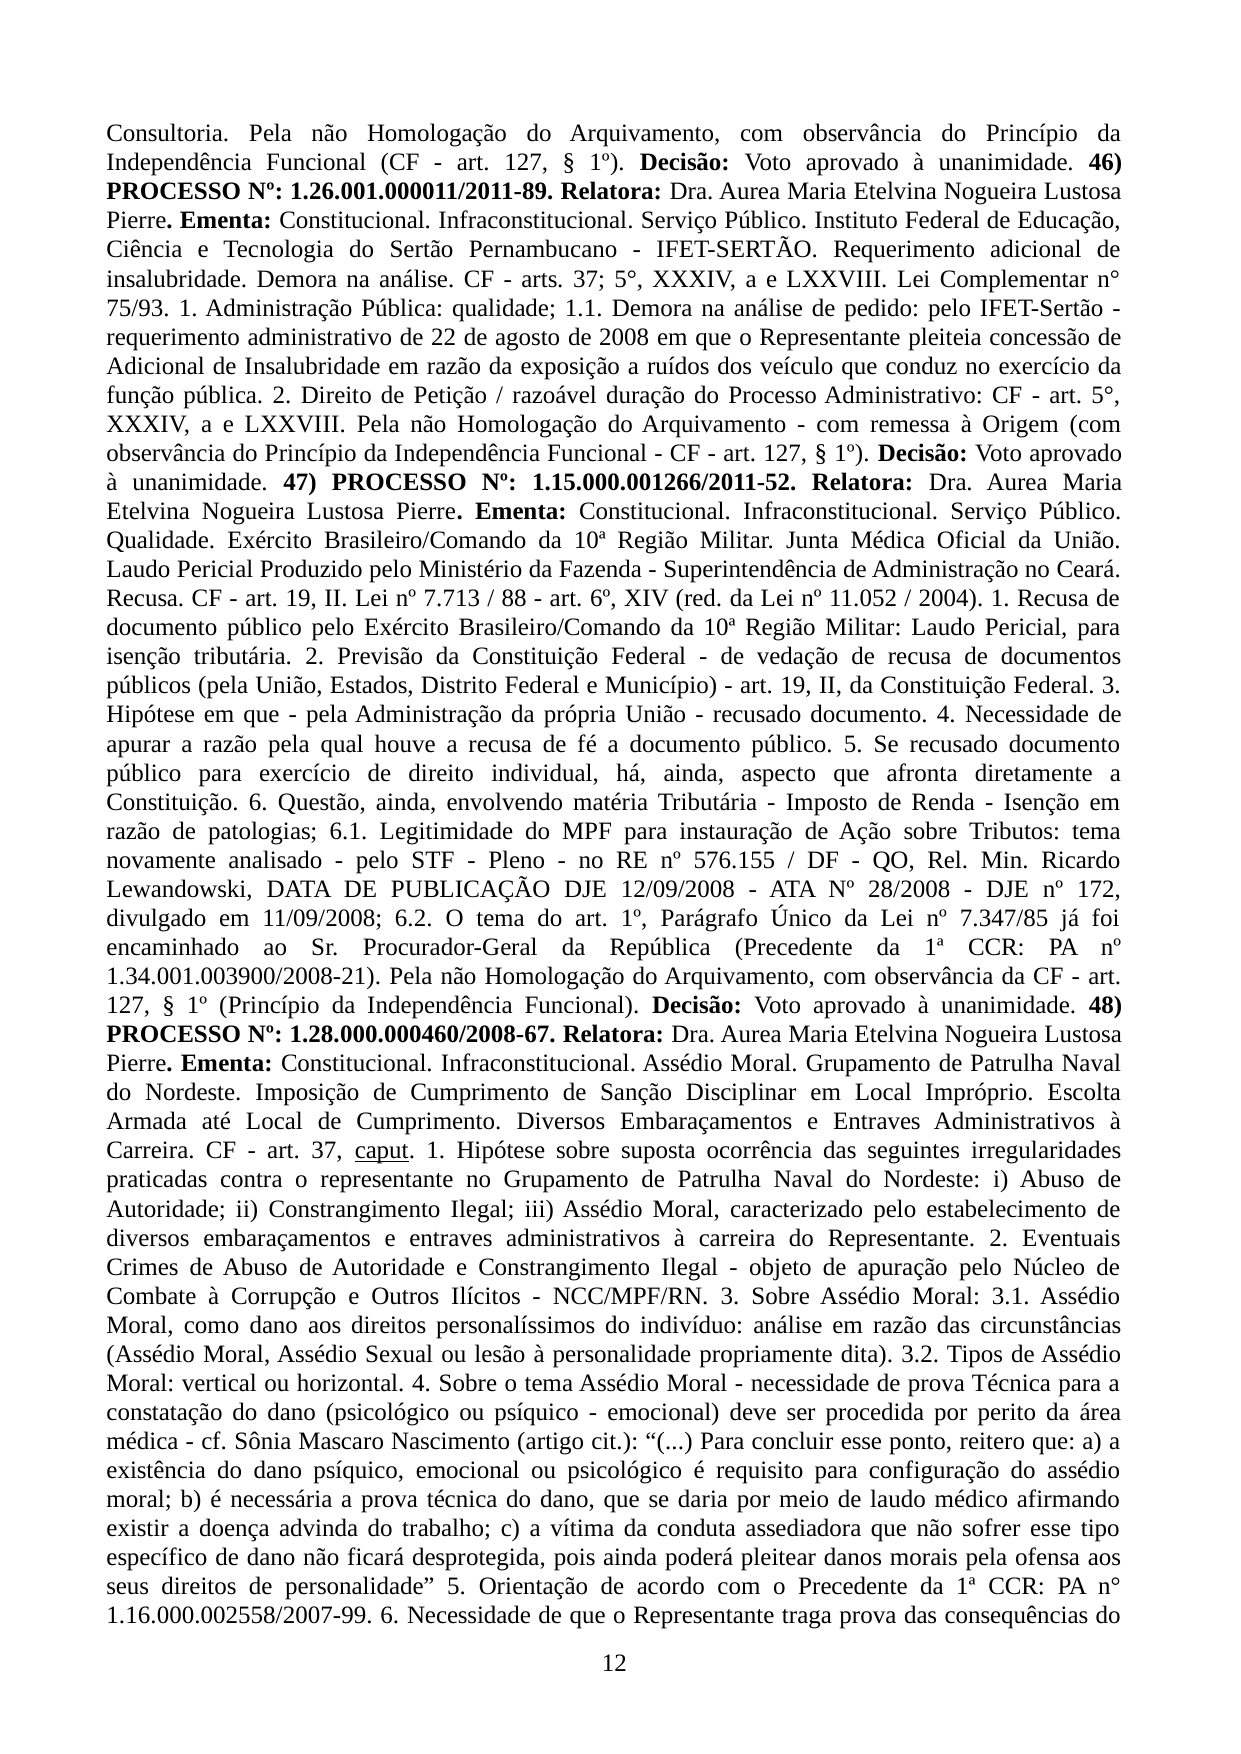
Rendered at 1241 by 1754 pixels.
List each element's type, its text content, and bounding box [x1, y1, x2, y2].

text Consultoria. Pela não Homologação do Arquivamento, com observância do Princípio da Independência Funcional (CF - art. 127, § 1º). Decisão: Voto aprovado à unanimidade. 46) PROCESSO Nº: 1.26.001.000011/2011-89. Relatora: Dra. Aurea Maria Etelvina Nogueira Lustosa Pierre. Ementa: Constitucional. Infraconstitucional. Serviço Público. Instituto Federal de Educação, Ciência e Tecnologia do Sertão Pernambucano - IFET-SERTÃO. Requerimento adicional de insalubridade. Demora na análise. CF - arts. 37; 5°, XXXIV, a e LXXVIII. Lei Complementar n° 75/93. 1. Administração Pública: qualidade; 1.1. Demora na análise de pedido: pelo IFET-Sertão - requerimento administrativo de 22 de agosto de 2008 em que o Representante pleiteia concessão de Adicional de Insalubridade em razão da exposição a ruídos dos veículo que conduz no exercício da função pública. 2. Direito de Petição / razoável duração do Processo Administrativo: CF - art. 5°, XXXIV, a e LXXVIII. Pela não Homologação do Arquivamento - com remessa à Origem (com observância do Princípio da Independência Funcional - CF - art. 127, § 1º). Decisão: Voto aprovado à unanimidade. 47) PROCESSO Nº: 1.15.000.001266/2011-52. Relatora: Dra. Aurea Maria Etelvina Nogueira Lustosa Pierre. Ementa: Constitucional. Infraconstitucional. Serviço Público. Qualidade. Exército Brasileiro/Comando da 10ª Região Militar. Junta Médica Oficial da União. Laudo Pericial Produzido pelo Ministério da Fazenda - Superintendência de Administração no Ceará. Recusa. CF - art. 19, II. Lei nº 7.713 / 88 - art. 6º, XIV (red. da Lei nº 11.052 / 2004). 1. Recusa de documento público pelo Exército Brasileiro/Comando da 10ª Região Militar: Laudo Pericial, para isenção tributária. 2. Previsão da Constituição Federal - de vedação de recusa de documentos públicos (pela União, Estados, Distrito Federal e Município) - art. 19, II, da Constituição Federal. 3. Hipótese em que - pela Administração da própria União - recusado documento. 4. Necessidade de apurar a razão pela qual houve a recusa de fé a documento público. 5. Se recusado documento público para exercício de direito individual, há, ainda, aspecto que afronta diretamente a Constituição. 6. Questão, ainda, envolvendo matéria Tributária - Imposto de Renda - Isenção em razão de patologias; 6.1. Legitimidade do MPF para instauração de Ação sobre Tributos: tema novamente analisado - pelo STF - Pleno - no RE nº 576.155 / DF - QO, Rel. Min. Ricardo Lewandowski, DATA DE PUBLICAÇÃO DJE 12/09/2008 - ATA Nº 28/2008 - DJE nº 172, divulgado em 11/09/2008; 6.2. O tema do art. 1º, Parágrafo Único da Lei nº 7.347/85 já foi encaminhado ao Sr. Procurador-Geral da República (Precedente da 1ª CCR: PA nº 1.34.001.003900/2008-21). Pela não Homologação do Arquivamento, com observância da CF - art. 127, § 1º (Princípio da Independência Funcional). Decisão: Voto aprovado à unanimidade. 48) PROCESSO Nº: 1.28.000.000460/2008-67. Relatora: Dra. Aurea Maria Etelvina Nogueira Lustosa Pierre. Ementa: Constitucional. Infraconstitucional. Assédio Moral. Grupamento de Patrulha Naval do Nordeste. Imposição de Cumprimento de Sanção Disciplinar em Local Impróprio. Escolta Armada até Local de Cumprimento. Diversos Embaraçamentos e Entraves Administrativos à Carreira. CF - art. 37, caput. 1. Hipótese sobre suposta ocorrência das seguintes irregularidades praticadas contra o representante no Grupamento de Patrulha Naval do Nordeste: i) Abuso de Autoridade; ii) Constrangimento Ilegal; iii) Assédio Moral, caracterizado pelo estabelecimento de diversos embaraçamentos e entraves administrativos à carreira do Representante. 2. Eventuais Crimes de Abuso de Autoridade e Constrangimento Ilegal - objeto de apuração pelo Núcleo de Combate à Corrupção e Outros Ilícitos - NCC/MPF/RN. 3. Sobre Assédio Moral: 3.1. Assédio Moral, como dano aos direitos personalíssimos do indivíduo: análise em razão das circunstâncias (Assédio Moral, Assédio Sexual ou lesão à personalidade propriamente dita). 3.2. Tipos de Assédio Moral: vertical ou horizontal. 4. Sobre o tema Assédio Moral - necessidade de prova Técnica para a constatação do dano (psicológico ou psíquico - emocional) deve ser procedida por perito da área médica - cf. Sônia Mascaro Nascimento (artigo cit.): “(...) Para concluir esse ponto, reitero que: a) a existência do dano psíquico, emocional ou psicológico é requisito para configuração do assédio moral; b) é necessária a prova técnica do dano, que se daria por meio de laudo médico afirmando existir a doença advinda do trabalho; c) a vítima da conduta assediadora que não sofrer esse tipo específico de dano não ficará desprotegida, pois ainda poderá pleitear danos morais pela ofensa aos seus direitos de personalidade” 5. Orientação de acordo com o Precedente da 1ª CCR: PA n° 1.16.000.002558/2007-99. 6. Necessidade de que o Representante traga prova das consequências do [106, 118, 1122, 1629]
